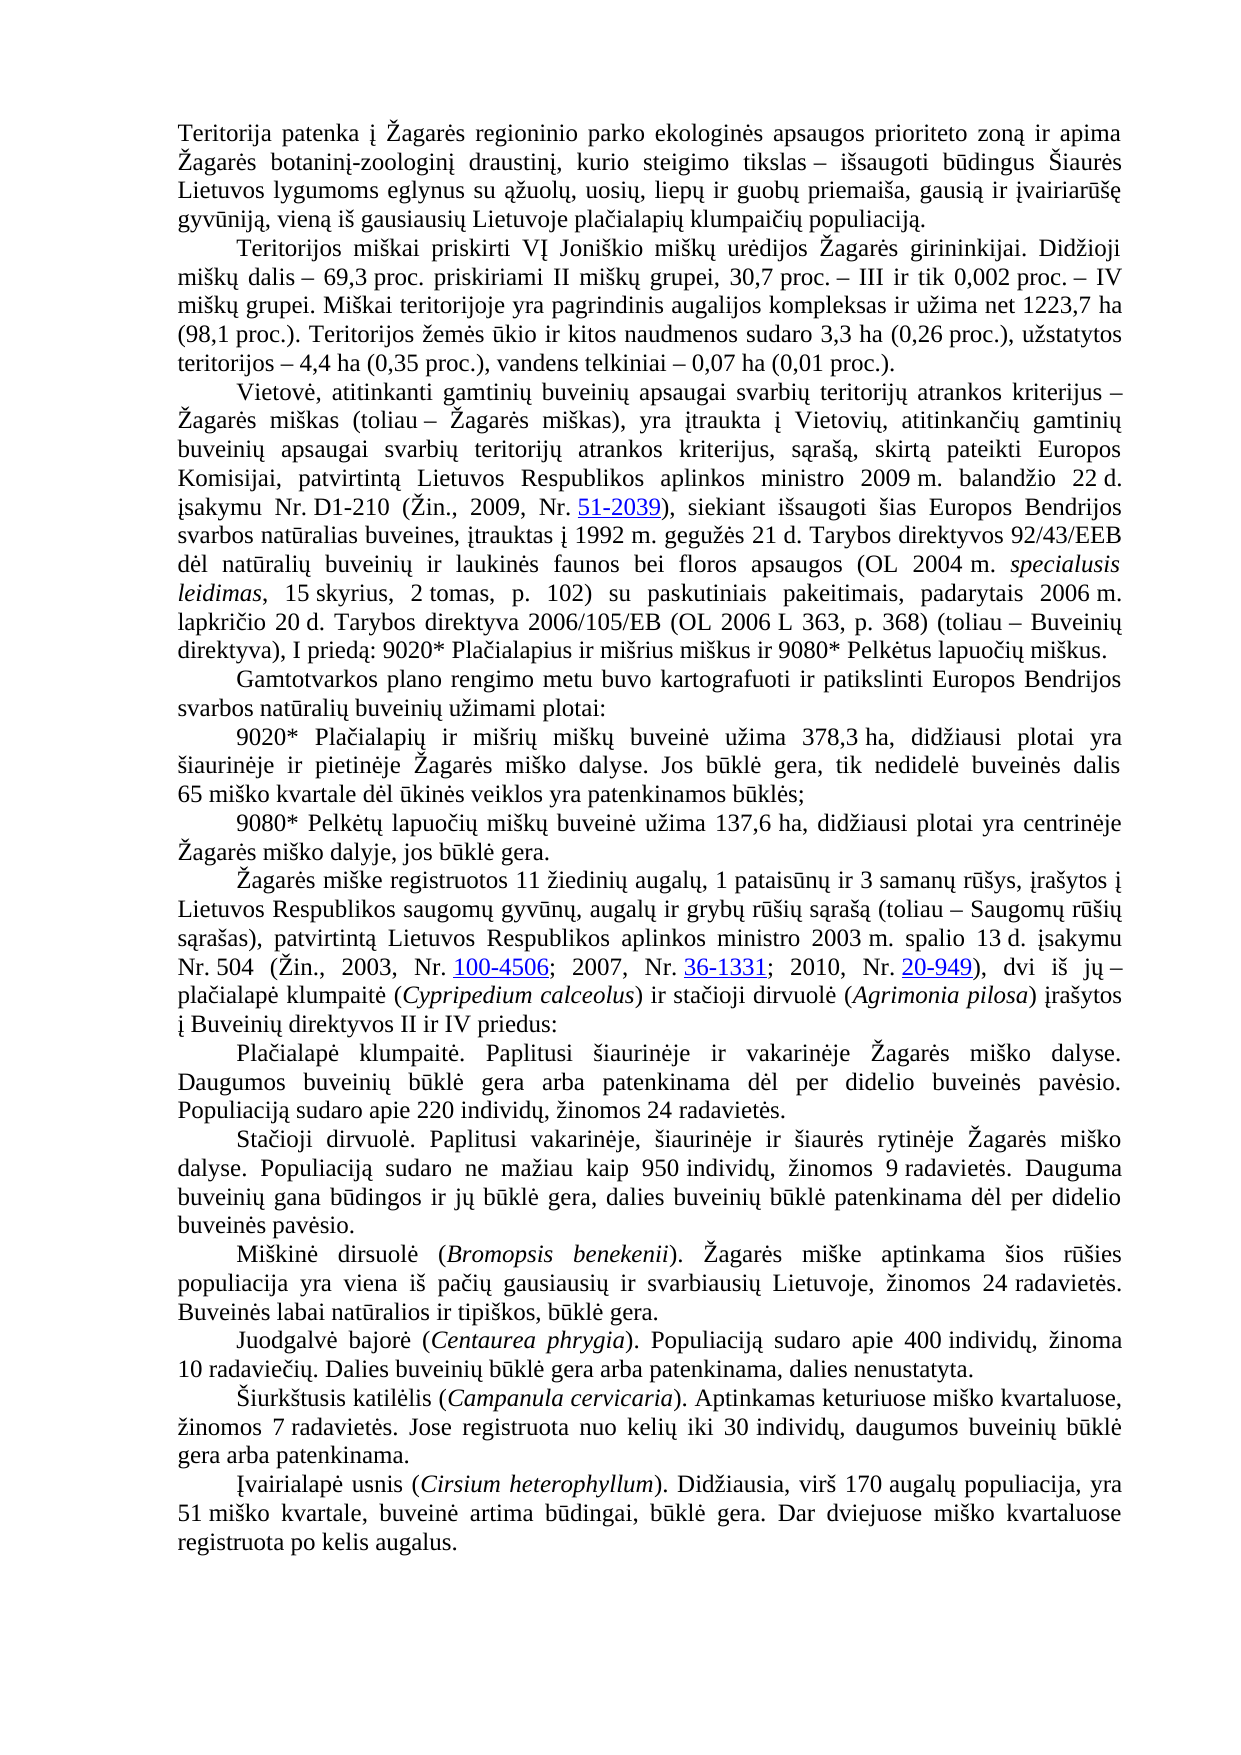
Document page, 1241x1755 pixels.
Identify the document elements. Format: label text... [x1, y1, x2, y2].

text Įvairialapė usnis (Cirsium heterophyllum). Didžiausia, virš 170 augalų populiacija, yra 51 miško kvartale, buveinė artima būdingai, būklė gera. Dar dviejuose miško kvartaluose registruota po kelis augalus. [177, 1469, 1122, 1556]
text Juodgalvė bajorė (Centaurea phrygia). Populiaciją sudaro apie 400 individų, žinoma 10 radaviečių. Dalies buveinių būklė gera arba patenkinama, dalies nenustatyta. [177, 1326, 1122, 1383]
text Šiurkštusis katilėlis (Campanula cervicaria). Aptinkamas keturiuose miško kvartaluose, žinomos 7 radavietės. Jose registruota nuo kelių iki 30 individų, daugumos buveinių būklė gera arba patenkinama. [177, 1383, 1122, 1469]
text Gamtotvarkos plano rengimo metu buvo kartografuoti ir patikslinti Europos Bendrijos svarbos natūralių buveinių užimami plotai: [177, 664, 1122, 722]
text Vietovė, atitinkanti gamtinių buveinių apsaugai svarbių teritorijų atrankos kriterijus – Žagarės miškas (toliau – Žagarės miškas), yra įtraukta į Vietovių, atitinkančių gamtinių buveinių apsaugai svarbių teritorijų atrankos kriterijus, sąrašą, skirtą pateikti Europos Komisijai, patvirtintą Lietuvos Respublikos aplinkos ministro 2009 m. balandžio 22 d. įsakymu Nr. D1-210 (Žin., 2009, Nr. 51-2039), siekiant išsaugoti šias Europos Bendrijos svarbos natūralias buveines, įtrauktas į 1992 m. gegužės 21 d. Tarybos direktyvos 92/43/EEB dėl natūralių buveinių ir laukinės faunos bei floros apsaugos (OL 2004 m. specialusis leidimas, 15 skyrius, 2 tomas, p. 102) su paskutiniais pakeitimais, padarytais 2006 m. lapkričio 20 d. Tarybos direktyva 2006/105/EB (OL 2006 L 363, p. 368) (toliau – Buveinių direktyva), I priedą: 9020* Plačialapius ir mišrius miškus ir 9080* Pelkėtus lapuočių miškus. [177, 377, 1122, 664]
text Plačialapė klumpaitė. Paplitusi šiaurinėje ir vakarinėje Žagarės miško dalyse. Daugumos buveinių būklė gera arba patenkinama dėl per didelio buveinės pavėsio. Populiaciją sudaro apie 220 individų, žinomos 24 radavietės. [177, 1038, 1122, 1124]
text 9020* Plačialapių ir mišrių miškų buveinė užima 378,3 ha, didžiausi plotai yra šiaurinėje ir pietinėje Žagarės miško dalyse. Jos būklė gera, tik nedidelė buveinės dalis 65 miško kvartale dėl ūkinės veiklos yra patenkinamos būklės; [177, 722, 1122, 808]
text Stačioji dirvuolė. Paplitusi vakarinėje, šiaurinėje ir šiaurės rytinėje Žagarės miško dalyse. Populiaciją sudaro ne mažiau kaip 950 individų, žinomos 9 radavietės. Dauguma buveinių gana būdingos ir jų būklė gera, dalies buveinių būklė patenkinama dėl per didelio buveinės pavėsio. [177, 1124, 1122, 1239]
text Žagarės miške registruotos 11 žiedinių augalų, 1 pataisūnų ir 3 samanų rūšys, įrašytos į Lietuvos Respublikos saugomų gyvūnų, augalų ir grybų rūšių sąrašą (toliau – Saugomų rūšių sąrašas), patvirtintą Lietuvos Respublikos aplinkos ministro 2003 m. spalio 13 d. įsakymu Nr. 504 (Žin., 2003, Nr. 100-4506; 2007, Nr. 36-1331; 2010, Nr. 20-949), dvi iš jų – plačialapė klumpaitė (Cypripedium calceolus) ir stačioji dirvuolė (Agrimonia pilosa) įrašytos į Buveinių direktyvos II ir IV priedus: [177, 866, 1122, 1038]
text Teritorijos miškai priskirti VĮ Joniškio miškų urėdijos Žagarės girininkijai. Didžioji miškų dalis – 69,3 proc. priskiriami II miškų grupei, 30,7 proc. – III ir tik 0,002 proc. – IV miškų grupei. Miškai teritorijoje yra pagrindinis augalijos kompleksas ir užima net 1223,7 ha (98,1 proc.). Teritorijos žemės ūkio ir kitos naudmenos sudaro 3,3 ha (0,26 proc.), užstatytos teritorijos – 4,4 ha (0,35 proc.), vandens telkiniai – 0,07 ha (0,01 proc.). [177, 233, 1122, 377]
text Teritorija patenka į Žagarės regioninio parko ekologinės apsaugos prioriteto zoną ir apima Žagarės botaninį-zoologinį draustinį, kurio steigimo tikslas – išsaugoti būdingus Šiaurės Lietuvos lygumoms eglynus su ąžuolų, uosių, liepų ir guobų priemaiša, gausią ir įvairiarūšę gyvūniją, vieną iš gausiausių Lietuvoje plačialapių klumpaičių populiaciją. [177, 118, 1122, 233]
text 9080* Pelkėtų lapuočių miškų buveinė užima 137,6 ha, didžiausi plotai yra centrinėje Žagarės miško dalyje, jos būklė gera. [177, 808, 1122, 866]
text Miškinė dirsuolė (Bromopsis benekenii). Žagarės miške aptinkama šios rūšies populiacija yra viena iš pačių gausiausių ir svarbiausių Lietuvoje, žinomos 24 radavietės. Buveinės labai natūralios ir tipiškos, būklė gera. [177, 1239, 1122, 1326]
